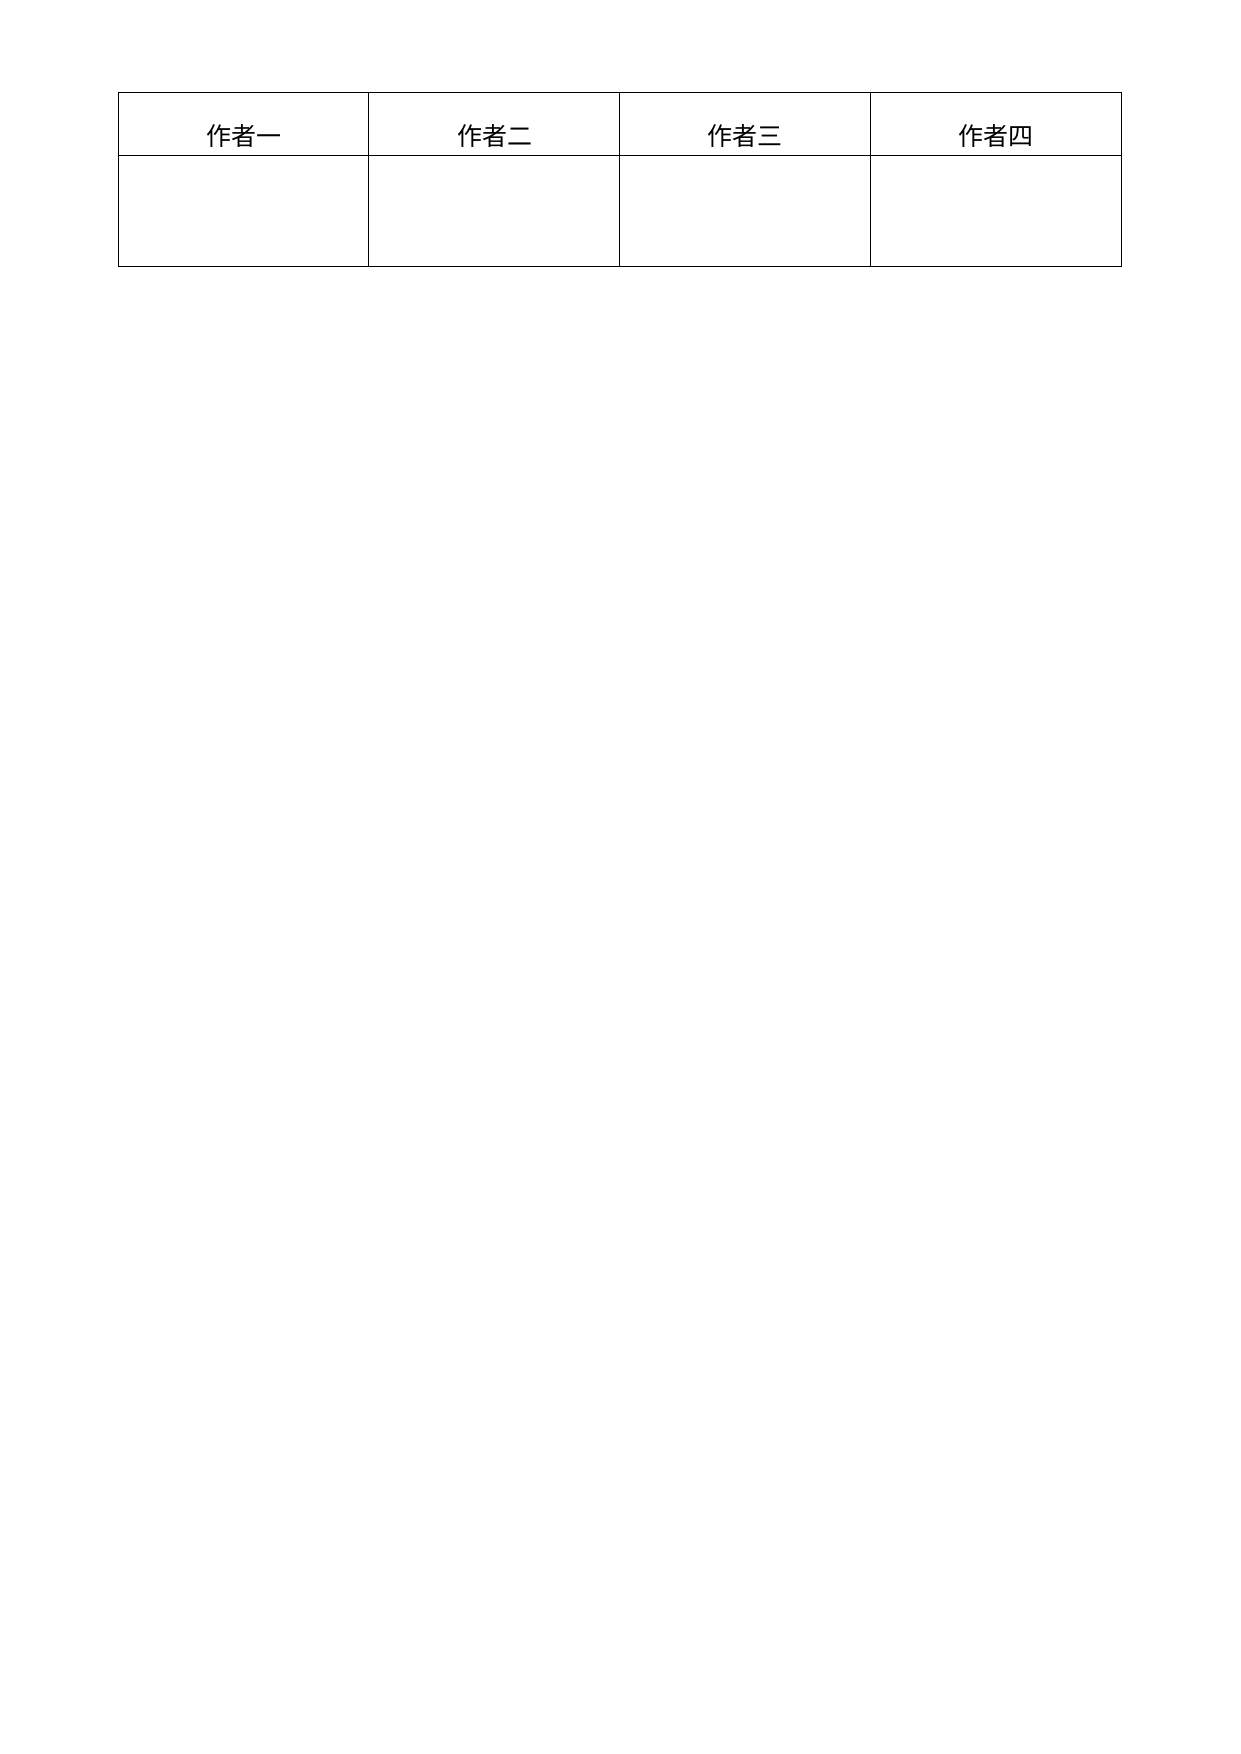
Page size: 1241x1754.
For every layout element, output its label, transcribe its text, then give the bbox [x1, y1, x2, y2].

table_cell [620, 156, 870, 266]
table_header 作者二 [369, 93, 619, 155]
table_cell [369, 156, 619, 266]
table_cell [119, 156, 368, 266]
table_header 作者三 [620, 93, 870, 155]
table_cell [871, 156, 1121, 266]
table_header 作者一 [119, 93, 368, 155]
table_header 作者四 [871, 93, 1121, 155]
